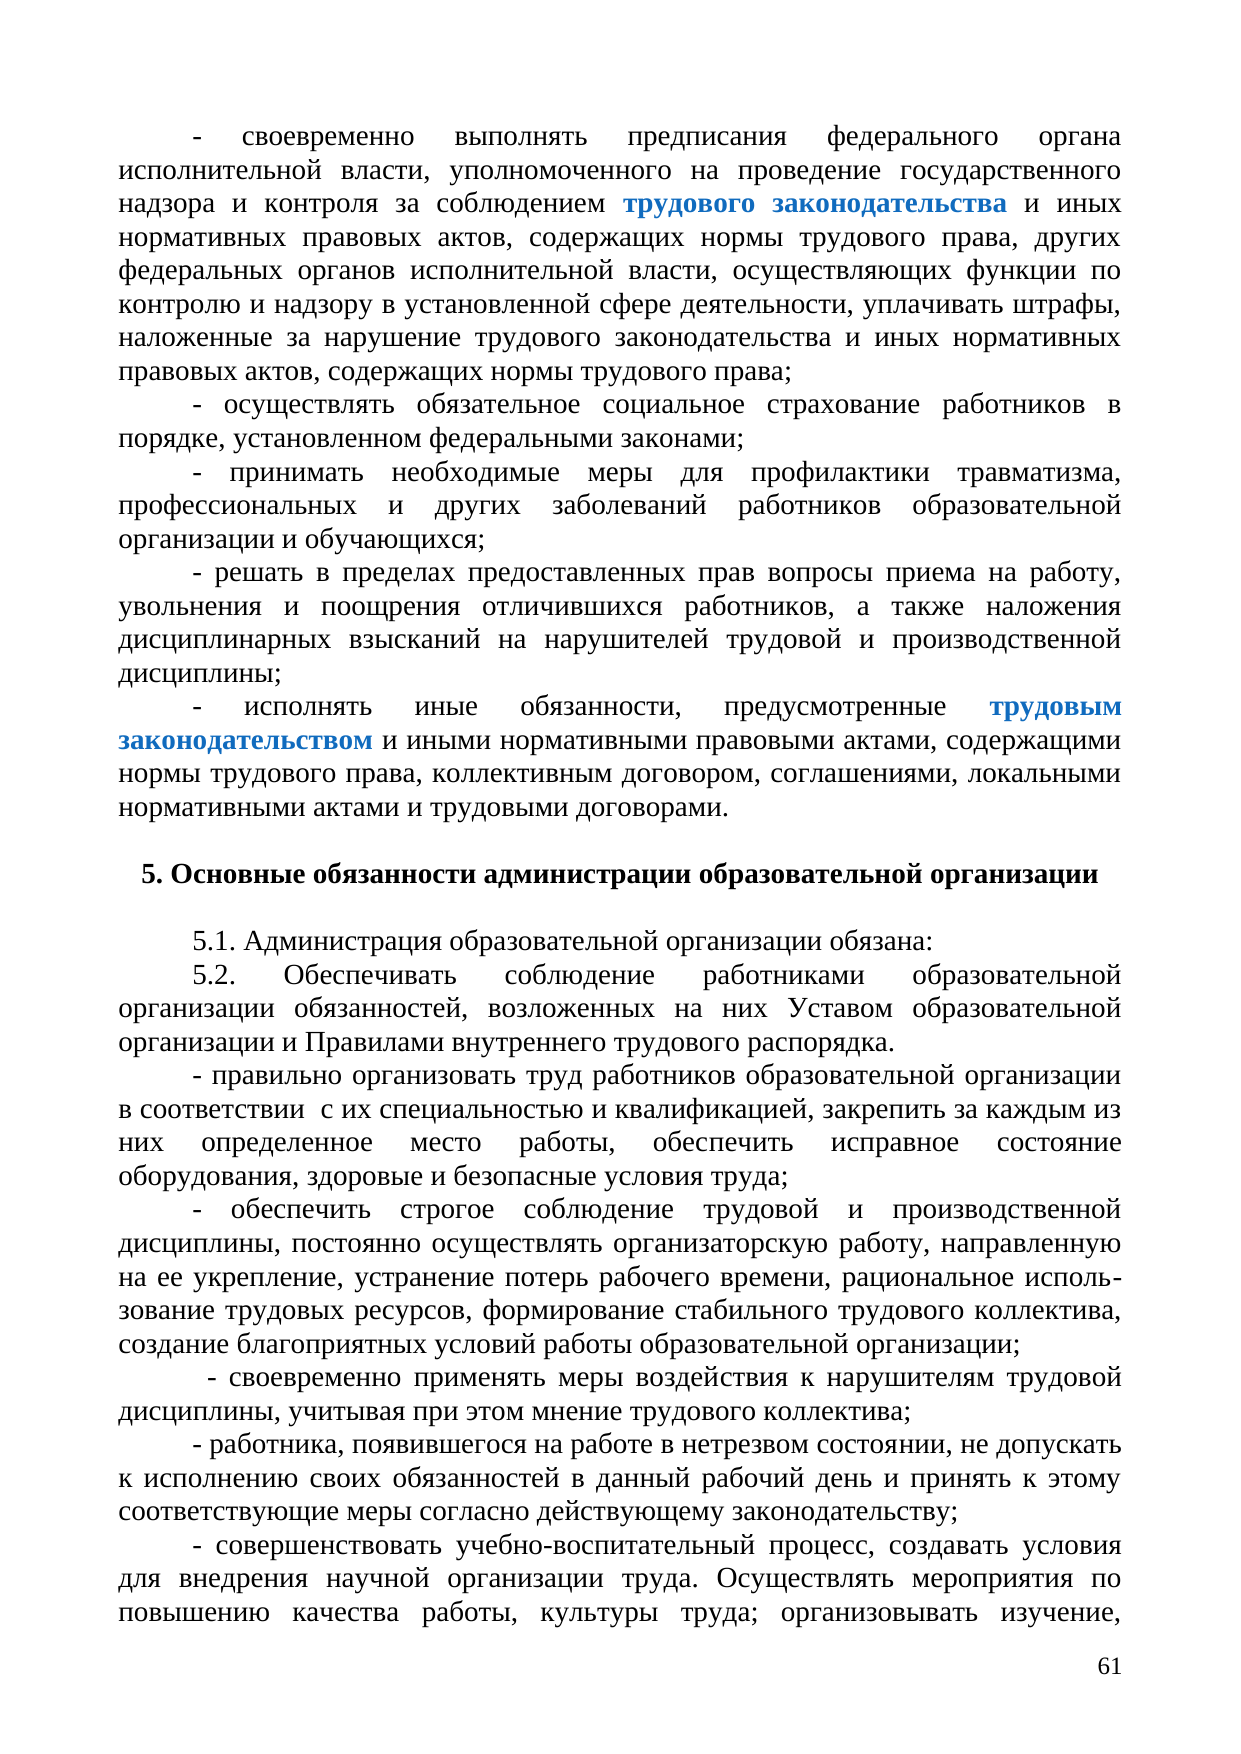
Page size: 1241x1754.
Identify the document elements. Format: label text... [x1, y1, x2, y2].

text 5. Основные обязанности администрации образовательной организации [118, 856, 1122, 890]
text - работника, появившегося на работе в нетрезвом состоя­нии, не допускать к исполнению своих обязанностей в данный рабочий день и принять к этому соответствующие меры согласно действующему законодательству; [118, 1426, 1122, 1527]
text - решать в пределах предоставленных прав вопросы приема на работу, увольнения и поощрения отличившихся работников, а также наложения дисциплинарных взысканий на нарушителей трудовой и производственной дисциплины; [118, 554, 1122, 688]
text 5.2. Обеспечивать соблюдение работниками образовательной организации обязанностей, возложенных на них Уставом образовательной организации и Правилами внутреннего трудового распорядка. [118, 957, 1122, 1057]
text - принимать необходимые меры для профилактики травматизма, профессиональных и других заболеваний работников образовательной организации и обучающихся; [118, 454, 1122, 554]
text - совершенствовать учебно-воспитательный процесс, создавать условия для внедрения научной организации труда. Осуществлять мероприятия по повышению качества работы, культуры труда; организовывать изучение, [118, 1527, 1122, 1628]
text - своевременно выполнять предписания федерального органа исполнительной власти, уполномоченного на проведение государственного надзора и контроля за соблюдением трудового законодательства и иных нормативных правовых актов, содержащих нормы трудового права, других федеральных органов исполнительной власти, осуществляющих функции по контролю и надзору в установленной сфере деятельности, уплачивать штрафы, наложенные за нарушение трудового законодательства и иных нормативных правовых актов, содержащих нормы трудового права; [118, 118, 1122, 387]
text - правильно организовать труд работников образовательной организации в соответствии с их специальностью и квалификацией, закрепить за каждым из них определенное место работы, обес­печить исправное состояние оборудования, здоровые и безопасные условия труда; [118, 1057, 1122, 1192]
text 5.1. Администрация образовательной организации обязана: [118, 923, 1122, 957]
text - обеспечить строгое соблюдение трудовой и производственной дисциплины, постоянно осуществлять организаторскую работу, направленную на ее укрепление, устранение потерь рабочего времени, рациональное исполь­зование трудовых ресурсов, формирование стабильного трудового коллектива, создание благоприятных условий работы образовательной организации; [118, 1192, 1122, 1359]
text - осуществлять обязательное социальное страхование работников в порядке, установленном федеральными законами; [118, 387, 1122, 454]
text - своевременно применять меры воздей­ствия к нарушителям трудовой дисциплины, учитывая при этом мнение трудового коллектива; [118, 1359, 1122, 1426]
text - исполнять иные обязанности, предусмотренные трудовым законодательством и иными нормативными правовыми актами, содержащими нормы трудового права, коллективным договором, соглашениями, локальными нормативными актами и трудовыми договорами. [118, 688, 1122, 823]
